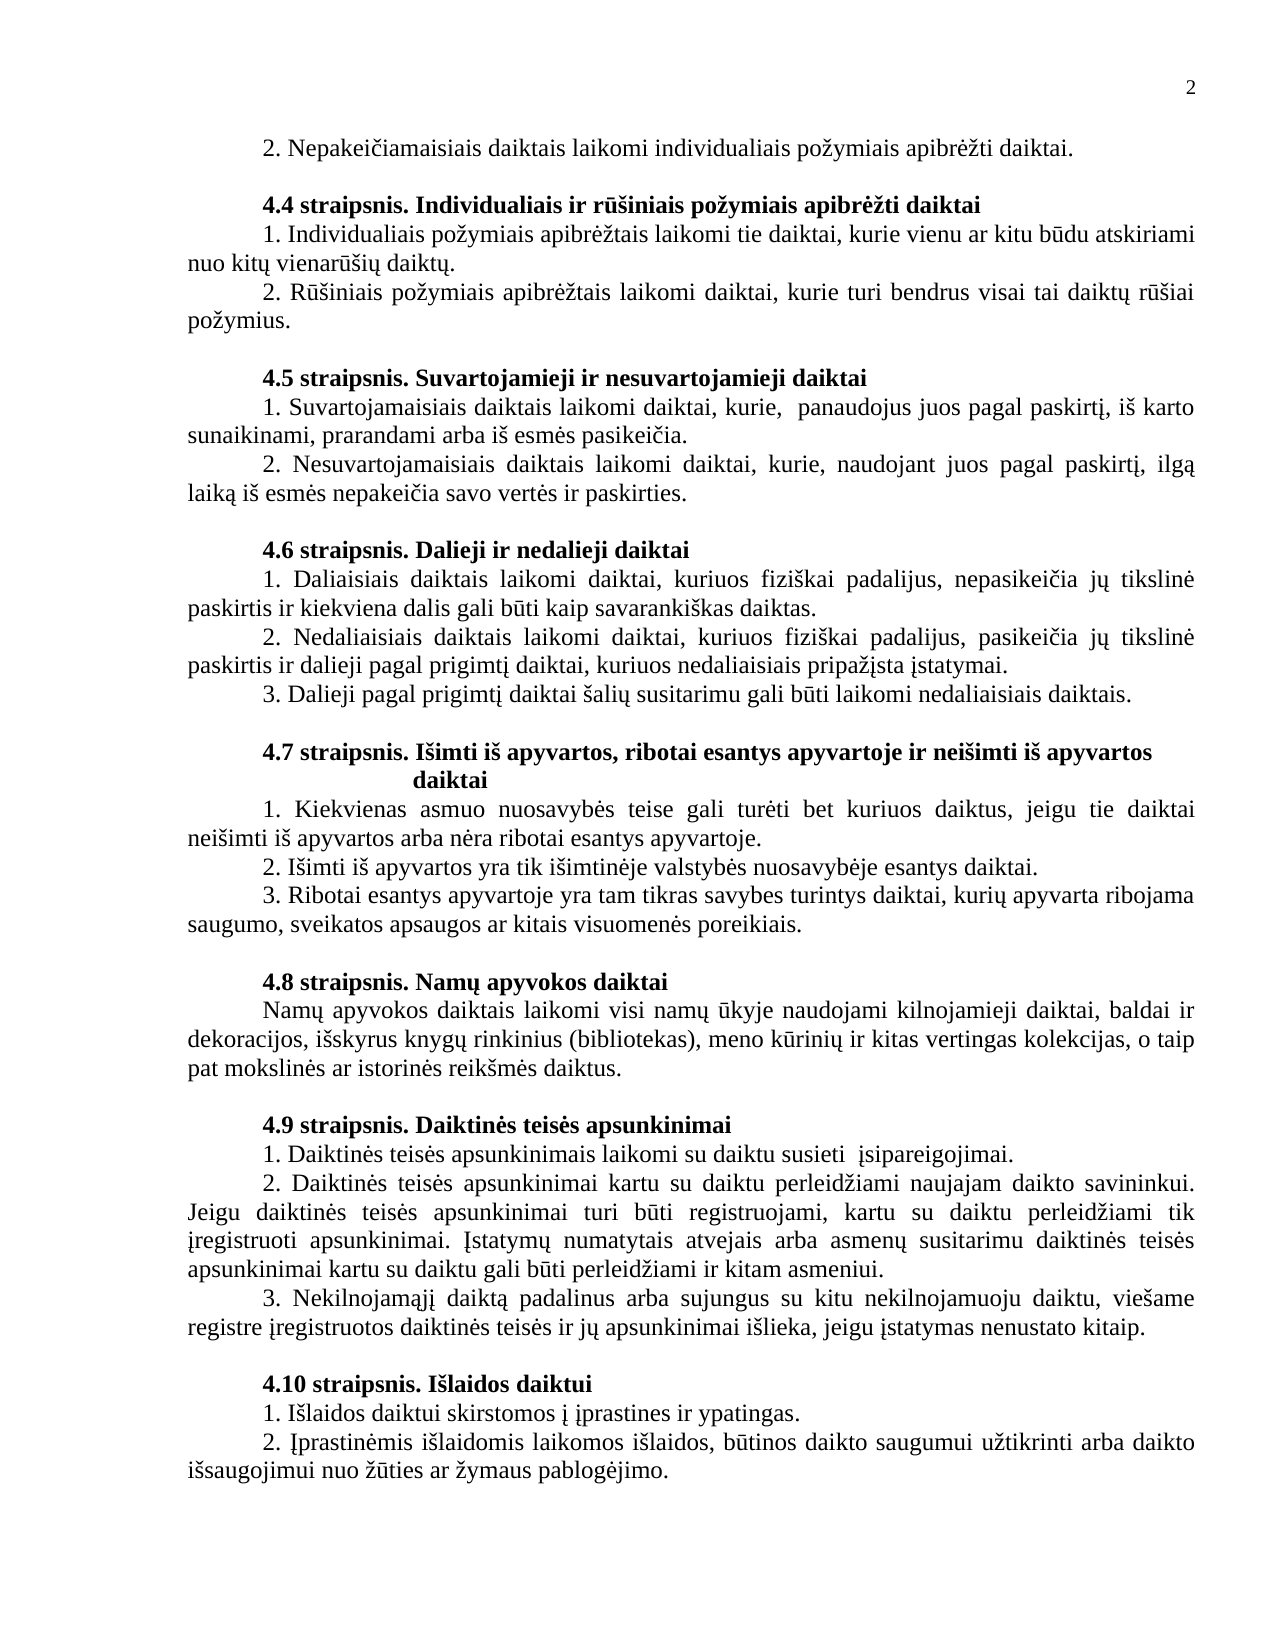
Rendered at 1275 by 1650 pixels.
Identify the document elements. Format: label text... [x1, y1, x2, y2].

text 4.10 straipsnis. Išlaidos daiktui [187, 1369, 1196, 1398]
text daiktai [337, 765, 1196, 794]
text 1. Išlaidos daiktui skirstomos į įprastines ir ypatingas. [187, 1398, 1196, 1427]
text 1. Suvartojamaisiais daiktais laikomi daiktai, kurie, panaudojus juos pagal paskirtį, iš karto sunaikinami, prarandami arba iš esmės pasikeičia. [187, 392, 1196, 449]
text 3. Dalieji pagal prigimtį daiktai šalių susitarimu gali būti laikomi nedaliaisiais daiktais. [187, 679, 1196, 708]
text 2. Nedaliaisiais daiktais laikomi daiktai, kuriuos fiziškai padalijus, pasikeičia jų tikslinė paskirtis ir dalieji pagal prigimtį daiktai, kuriuos nedaliaisiais pripažįsta įstatymai. [187, 622, 1196, 679]
text 4.4 straipsnis. Individualiais ir rūšiniais požymiais apibrėžti daiktai [187, 190, 1196, 219]
text 4.9 straipsnis. Daiktinės teisės apsunkinimai [187, 1110, 1196, 1139]
text 2. Nepakeičiamaisiais daiktais laikomi individualiais požymiais apibrėžti daiktai. [187, 133, 1196, 162]
text 1. Kiekvienas asmuo nuosavybės teise gali turėti bet kuriuos daiktus, jeigu tie daiktai neišimti iš apyvartos arba nėra ribotai esantys apyvartoje. [187, 794, 1196, 852]
text 4.6 straipsnis. Dalieji ir nedalieji daiktai [187, 535, 1196, 564]
text 4.7 straipsnis. Išimti iš apyvartos, ribotai esantys apyvartoje ir neišimti iš apyvartos [187, 737, 1196, 765]
text 2. Įprastinėmis išlaidomis laikomos išlaidos, būtinos daikto saugumui užtikrinti arba daikto išsaugojimui nuo žūties ar žymaus pablogėjimo. [187, 1427, 1196, 1484]
text 2. Nesuvartojamaisiais daiktais laikomi daiktai, kurie, naudojant juos pagal paskirtį, ilgą laiką iš esmės nepakeičia savo vertės ir paskirties. [187, 449, 1196, 507]
text 2. Rūšiniais požymiais apibrėžtais laikomi daiktai, kurie turi bendrus visai tai daiktų rūšiai požymius. [187, 277, 1196, 334]
text 4.5 straipsnis. Suvartojamieji ir nesuvartojamieji daiktai [187, 363, 1196, 392]
text 3. Nekilnojamąjį daiktą padalinus arba sujungus su kitu nekilnojamuoju daiktu, viešame registre įregistruotos daiktinės teisės ir jų apsunkinimai išlieka, jeigu įstatymas nenustato kitaip. [187, 1283, 1196, 1340]
text 1. Daliaisiais daiktais laikomi daiktai, kuriuos fiziškai padalijus, nepasikeičia jų tikslinė paskirtis ir kiekviena dalis gali būti kaip savarankiškas daiktas. [187, 564, 1196, 622]
text 2. Daiktinės teisės apsunkinimai kartu su daiktu perleidžiami naujajam daikto savininkui. Jeigu daiktinės teisės apsunkinimai turi būti registruojami, kartu su daiktu perleidžiami tik įregistruoti apsunkinimai. Įstatymų numatytais atvejais arba asmenų susitarimu daiktinės teisės apsunkinimai kartu su daiktu gali būti perleidžiami ir kitam asmeniui. [187, 1168, 1196, 1283]
text 4.8 straipsnis. Namų apyvokos daiktai [187, 967, 1196, 995]
text 1. Daiktinės teisės apsunkinimais laikomi su daiktu susieti įsipareigojimai. [187, 1139, 1196, 1168]
text 3. Ribotai esantys apyvartoje yra tam tikras savybes turintys daiktai, kurių apyvarta ribojama saugumo, sveikatos apsaugos ar kitais visuomenės poreikiais. [187, 880, 1196, 938]
text 2. Išimti iš apyvartos yra tik išimtinėje valstybės nuosavybėje esantys daiktai. [187, 852, 1196, 880]
text 1. Individualiais požymiais apibrėžtais laikomi tie daiktai, kurie vienu ar kitu būdu atskiriami nuo kitų vienarūšių daiktų. [187, 219, 1196, 277]
text Namų apyvokos daiktais laikomi visi namų ūkyje naudojami kilnojamieji daiktai, baldai ir dekoracijos, išskyrus knygų rinkinius (bibliotekas), meno kūrinių ir kitas vertingas kolekcijas, o taip pat mokslinės ar istorinės reikšmės daiktus. [187, 995, 1196, 1082]
